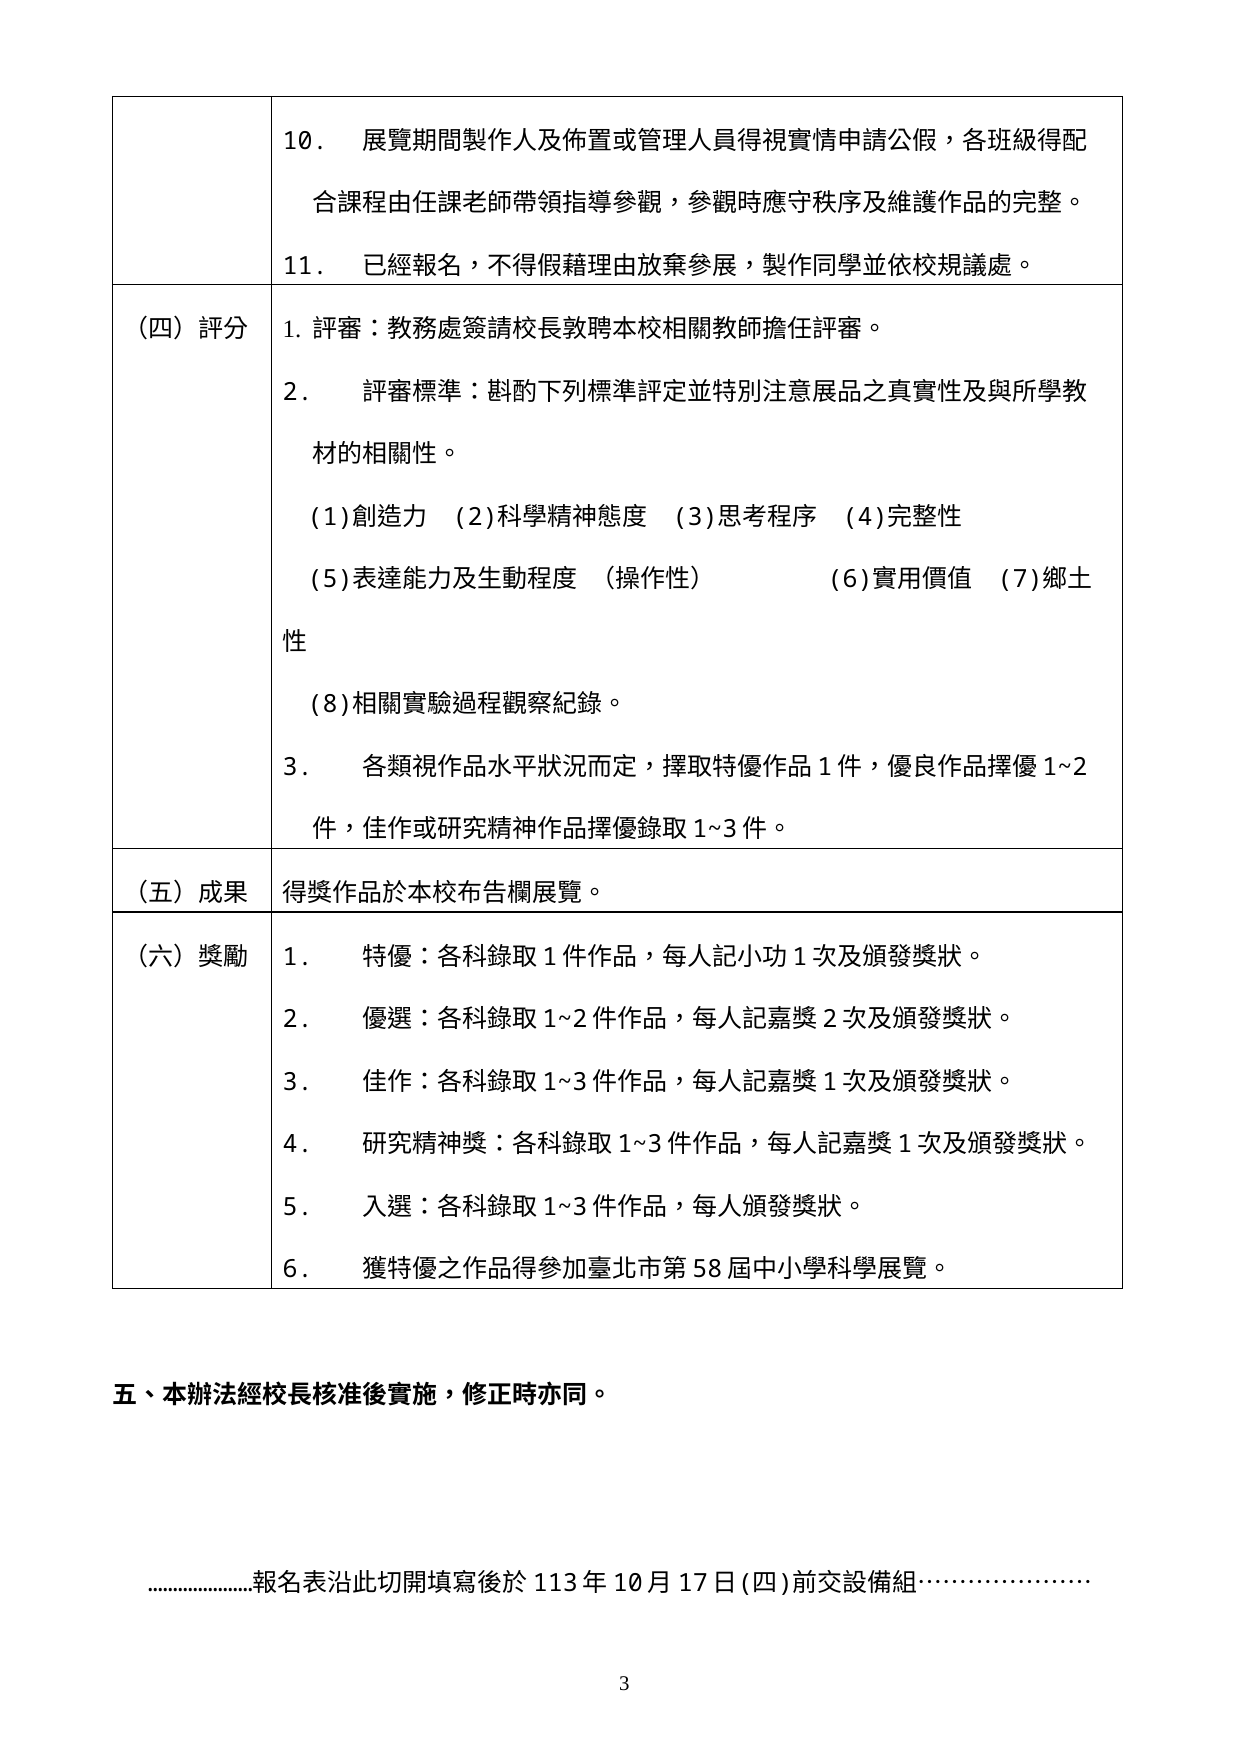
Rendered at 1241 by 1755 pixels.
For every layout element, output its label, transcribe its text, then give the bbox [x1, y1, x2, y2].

table_cell 展品件數：以班級為單位，七、八年級每班一件以上。 展品尺寸：優勝作品由學校提供展示版（版面長120公分，寬80公分），展出內容以不超過二個版面為準。 報名表不足者可影印或至設備組領取，除編號欄由設備組統一編號不須填寫外，其他各欄均須詳細填寫，並經指導教師及導師簽名才予受理。 作品內容包括： （1）研究動機 （2）研究目的 （3）研究器材 （4）研究過程或方法 （5）研究結果 （6）討論 （7） 結論與建議 （8）參考資料。 展品全部內容書寫方式一律由左而右。 每件作品製作以1人為原則，最多3人。只是事務性協助而非實際參與研究者不得列為製作者。製作者3人以上者視同團體製作，其作品獲獎，則不發個人獎狀。 每件作品應請一位相關任課教師擔任指導，作品須經過指導教師閱覽後打字製作。 未經報名核准之作品、未按時交出作品說明書及展品不合規定尺寸者，一概不予評審。 作品初審及複審時，皆需由1位作者負責操作說明。 獲得特優之作品，其內容應立即請指導教師增強修訂，於民國114年2月21日前交回，作為報名參加臺北市第58屆中小學科學展覽用。 展覽期間製作人及佈置或管理人員得視實情申請公假，各班級得配合課程由任課老師帶領指導參觀，參觀時應守秩序及維護作品的完整。 已經報名，不得假藉理由放棄參展，製作同學並依校規議處。 [272, 97, 1122, 284]
table_cell 評審：教務處簽請校長敦聘本校相關教師擔任評審。 評審標準：斟酌下列標準評定並特別注意展品之真實性及與所學教材的相關性。 (1)創造力 (2)科學精神態度 (3)思考程序 (4)完整性 (5)表達能力及生動程度 （操作性） (6)實用價值 (7)鄉土性 (8)相關實驗過程觀察紀錄。 各類視作品水平狀況而定，擇取特優作品1件，優良作品擇優1~2件，佳作或研究精神作品擇優錄取1~3件。 [272, 285, 1122, 848]
text …………………報名表沿此切開填寫後於113年10月17日(四)前交設備組………………… [112, 1538, 1128, 1601]
table_cell 得獎作品於本校布告欄展覽。 [272, 849, 1122, 911]
table_cell 特優：各科錄取1件作品，每人記小功1次及頒發獎狀。 優選：各科錄取1~2件作品，每人記嘉獎2次及頒發獎狀。 佳作：各科錄取1~3件作品，每人記嘉獎1次及頒發獎狀。 研究精神獎：各科錄取1~3件作品，每人記嘉獎1次及頒發獎狀。 入選：各科錄取1~3件作品，每人頒發獎狀。 獲特優之作品得參加臺北市第58屆中小學科學展覽。 [272, 913, 1122, 1287]
table_cell （六）獎勵 [113, 913, 271, 1287]
table_cell [113, 97, 271, 284]
table_cell （五）成果 [113, 849, 271, 911]
text 五、本辦法經校長核准後實施，修正時亦同。 [112, 1351, 1128, 1413]
table_cell （四）評分 [113, 285, 271, 848]
